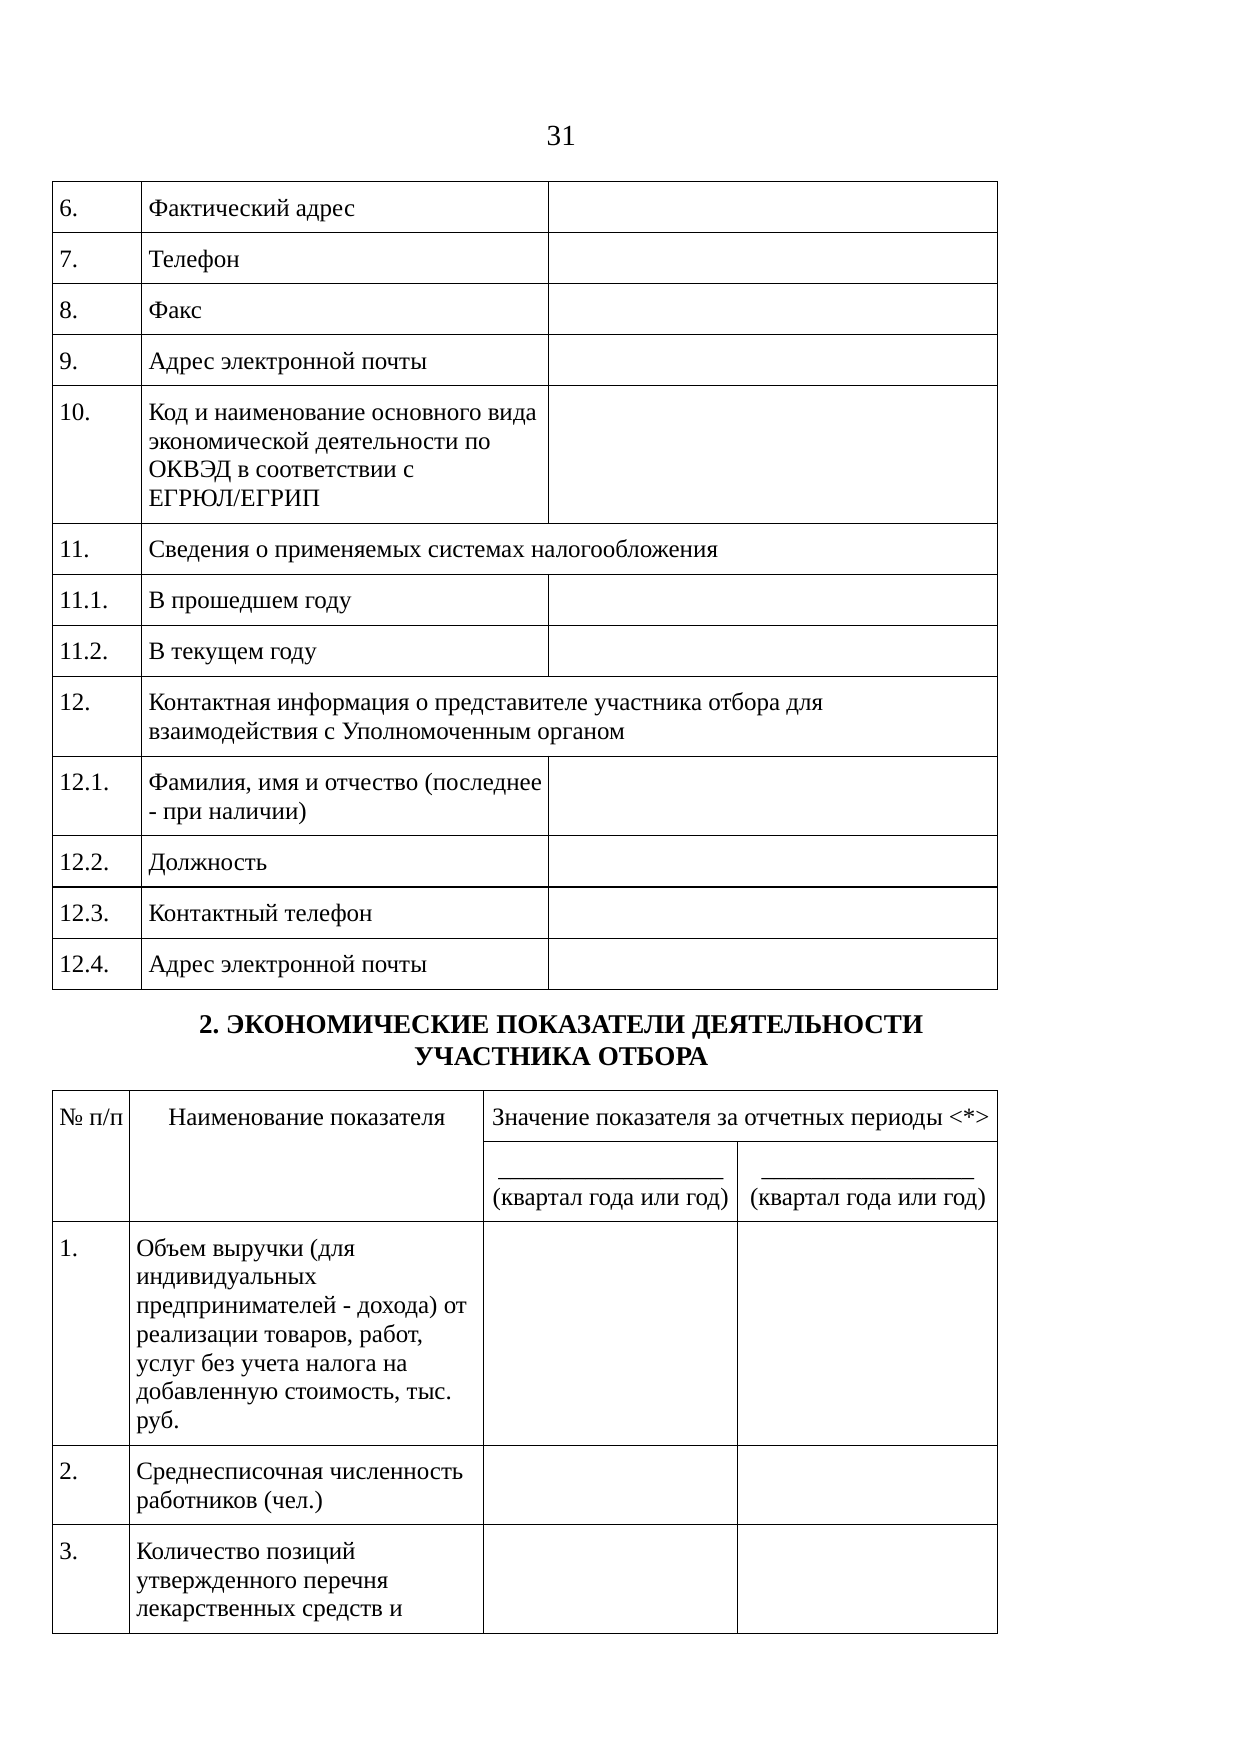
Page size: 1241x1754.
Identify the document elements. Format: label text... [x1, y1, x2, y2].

table_cell [738, 1222, 997, 1444]
table_cell 11.2. [53, 626, 141, 676]
table_cell [549, 626, 997, 676]
table_cell 11.1. [53, 575, 141, 625]
table_cell Должность [142, 836, 548, 886]
table_cell 12. [53, 677, 141, 756]
table_cell Среднесписочная численность работников (чел.) [130, 1446, 483, 1524]
table_cell [484, 1222, 737, 1444]
table_cell Количество позиций утвержденного перечня лекарственных средств и [130, 1525, 483, 1633]
table_cell [738, 1446, 997, 1524]
table_cell 2. [53, 1446, 129, 1524]
table_cell [549, 888, 997, 937]
subtitle 2. ЭКОНОМИЧЕСКИЕ ПОКАЗАТЕЛИ ДЕЯТЕЛЬНОСТИ [59, 1009, 1063, 1040]
table_cell [549, 939, 997, 988]
table_header Значение показателя за отчетных периоды <*> [484, 1091, 997, 1141]
table_cell [549, 182, 997, 232]
table_cell Сведения о применяемых системах налогообложения [142, 524, 997, 574]
table_cell Фамилия, имя и отчество (последнее - при наличии) [142, 757, 548, 835]
table_cell 12.1. [53, 757, 141, 835]
table_cell _________________ (квартал года или год) [738, 1142, 997, 1221]
table_cell Фактический адрес [142, 182, 548, 232]
table_cell 9. [53, 335, 141, 385]
table_cell 3. [53, 1525, 129, 1633]
table_cell Объем выручки (для индивидуальных предпринимателей - дохода) от реализации товаров, работ, услуг без учета налога на добавленную стоимость, тыс. руб. [130, 1222, 483, 1444]
table_cell Адрес электронной почты [142, 335, 548, 385]
table_cell 8. [53, 284, 141, 334]
table_cell Факс [142, 284, 548, 334]
subtitle УЧАСТНИКА ОТБОРА [59, 1040, 1063, 1071]
table_cell [484, 1525, 737, 1633]
table_cell [549, 284, 997, 334]
table_cell 11. [53, 524, 141, 574]
table_cell 1. [53, 1222, 129, 1444]
table_cell [549, 233, 997, 283]
table_cell В прошедшем году [142, 575, 548, 625]
table_cell __________________ (квартал года или год) [484, 1142, 737, 1221]
table_cell [549, 575, 997, 625]
table_cell 6. [53, 182, 141, 232]
table_cell 12.4. [53, 939, 141, 988]
table_cell Контактная информация о представителе участника отбора для взаимодействия с Уполномоченным органом [142, 677, 997, 756]
table_cell [738, 1525, 997, 1633]
table_cell Код и наименование основного вида экономической деятельности по ОКВЭД в соответствии с ЕГРЮЛ/ЕГРИП [142, 386, 548, 523]
table_header № п/п [53, 1091, 129, 1221]
table_cell В текущем году [142, 626, 548, 676]
table_cell [549, 335, 997, 385]
table_cell 7. [53, 233, 141, 283]
table_cell Адрес электронной почты [142, 939, 548, 988]
table_cell [484, 1446, 737, 1524]
table_cell 12.2. [53, 836, 141, 886]
table_cell [549, 757, 997, 835]
table_header Наименование показателя [130, 1091, 483, 1221]
table_cell 10. [53, 386, 141, 523]
table_cell [549, 836, 997, 886]
table_cell Контактный телефон [142, 888, 548, 937]
table_cell 12.3. [53, 888, 141, 937]
table_cell Телефон [142, 233, 548, 283]
table_cell [549, 386, 997, 523]
